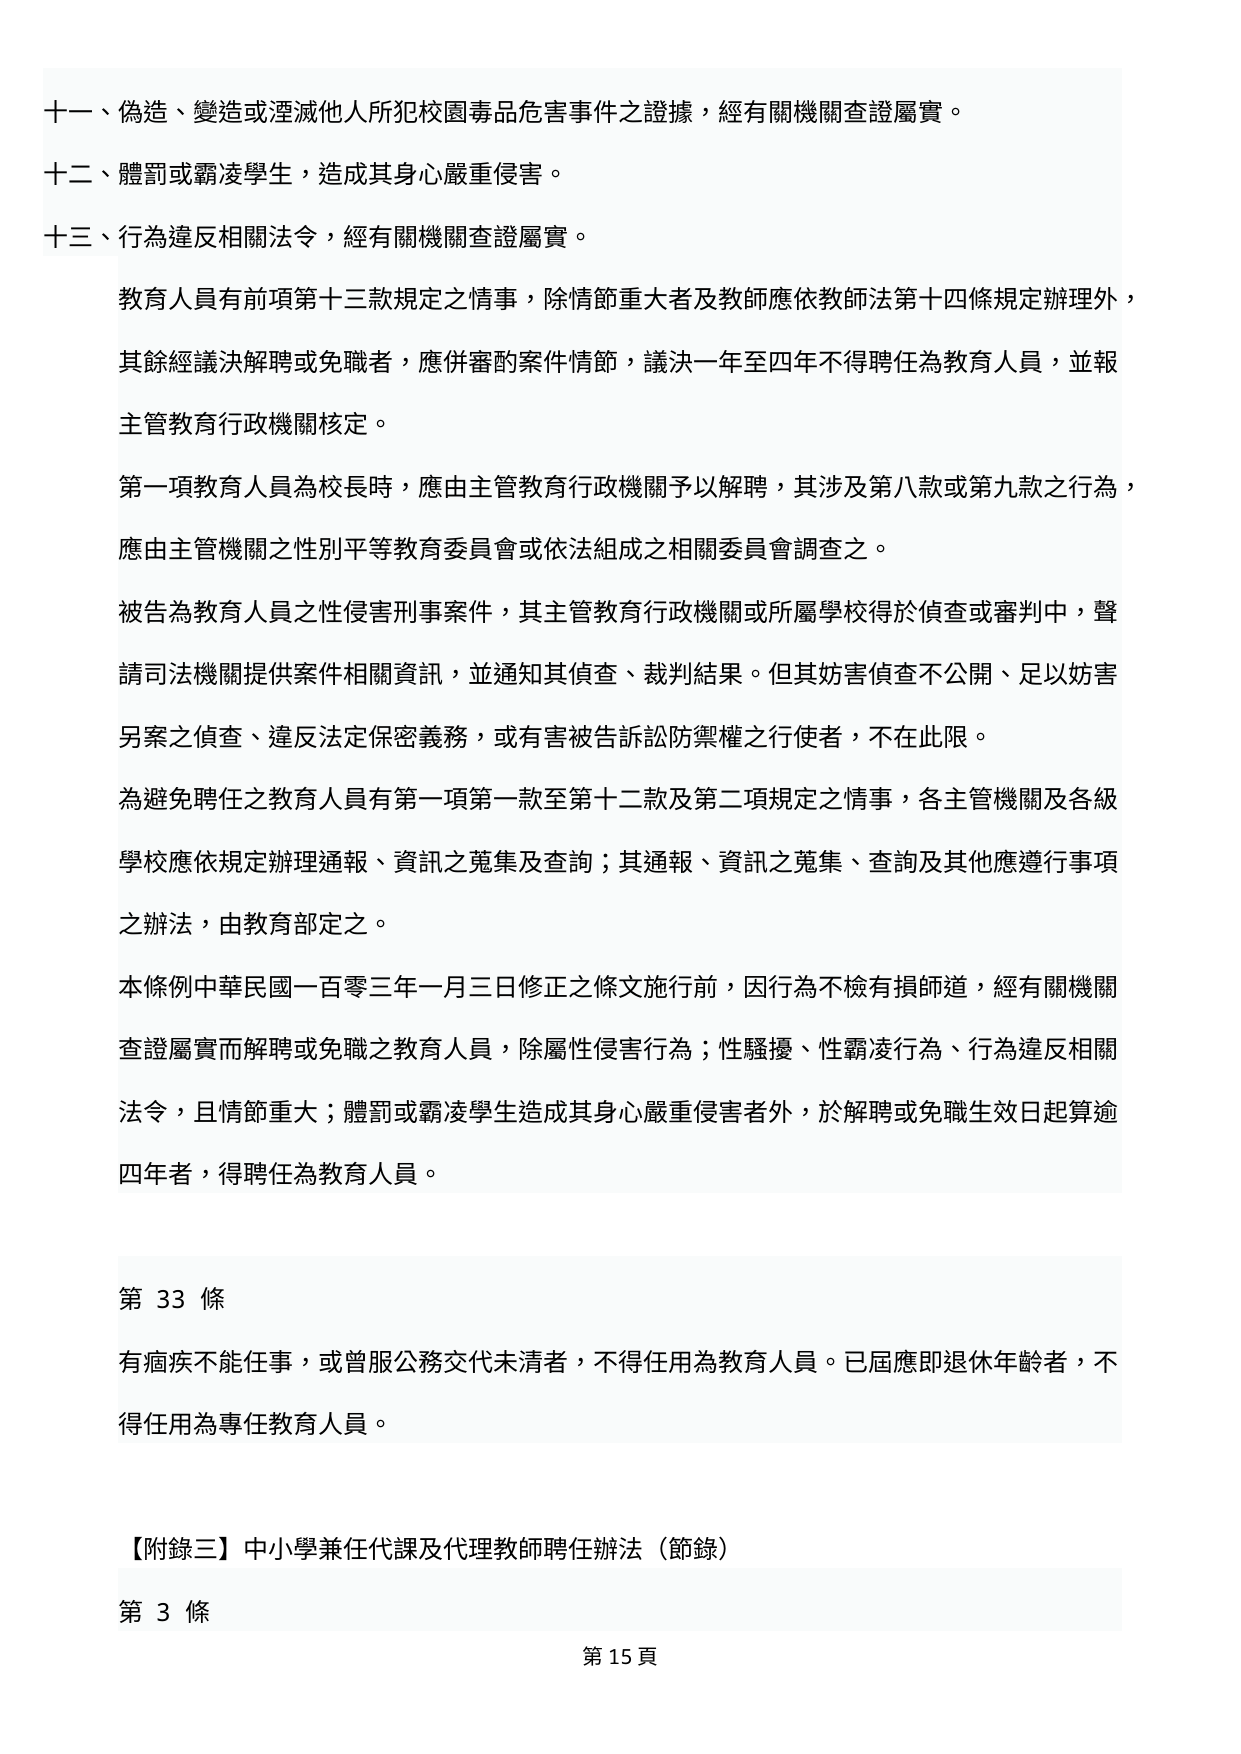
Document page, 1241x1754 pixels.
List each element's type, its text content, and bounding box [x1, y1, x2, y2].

text 第 33 條 [118, 1256, 1122, 1318]
text 【附錄三】中小學兼任代課及代理教師聘任辦法（節錄） [118, 1506, 1122, 1568]
text 十一、偽造、變造或湮滅他人所犯校園毒品危害事件之證據，經有關機關查證屬實。 [43, 68, 1122, 131]
text 第 3 條 [118, 1568, 1122, 1631]
text 為避免聘任之教育人員有第一項第一款至第十二款及第二項規定之情事，各主管機關及各級學校應依規定辦理通報、資訊之蒐集及查詢；其通報、資訊之蒐集、查詢及其他應遵行事項之辦法，由教育部定之。 [118, 756, 1122, 943]
text 十三、行為違反相關法令，經有關機關查證屬實。 [43, 193, 1122, 256]
text 被告為教育人員之性侵害刑事案件，其主管教育行政機關或所屬學校得於偵查或審判中，聲請司法機關提供案件相關資訊，並通知其偵查、裁判結果。但其妨害偵查不公開、足以妨害另案之偵查、違反法定保密義務，或有害被告訴訟防禦權之行使者，不在此限。 [118, 568, 1122, 756]
text 教育人員有前項第十三款規定之情事，除情節重大者及教師應依教師法第十四條規定辦理外，其餘經議決解聘或免職者，應併審酌案件情節，議決一年至四年不得聘任為教育人員，並報主管教育行政機關核定。 [118, 256, 1122, 443]
text 第一項教育人員為校長時，應由主管教育行政機關予以解聘，其涉及第八款或第九款之行為，應由主管機關之性別平等教育委員會或依法組成之相關委員會調查之。 [118, 443, 1122, 568]
text 有痼疾不能任事，或曾服公務交代未清者，不得任用為教育人員。已屆應即退休年齡者，不得任用為專任教育人員。 [118, 1318, 1122, 1443]
text 本條例中華民國一百零三年一月三日修正之條文施行前，因行為不檢有損師道，經有關機關查證屬實而解聘或免職之教育人員，除屬性侵害行為；性騷擾、性霸凌行為、行為違反相關法令，且情節重大；體罰或霸凌學生造成其身心嚴重侵害者外，於解聘或免職生效日起算逾四年者，得聘任為教育人員。 [118, 943, 1122, 1193]
text 十二、體罰或霸凌學生，造成其身心嚴重侵害。 [43, 131, 1122, 193]
